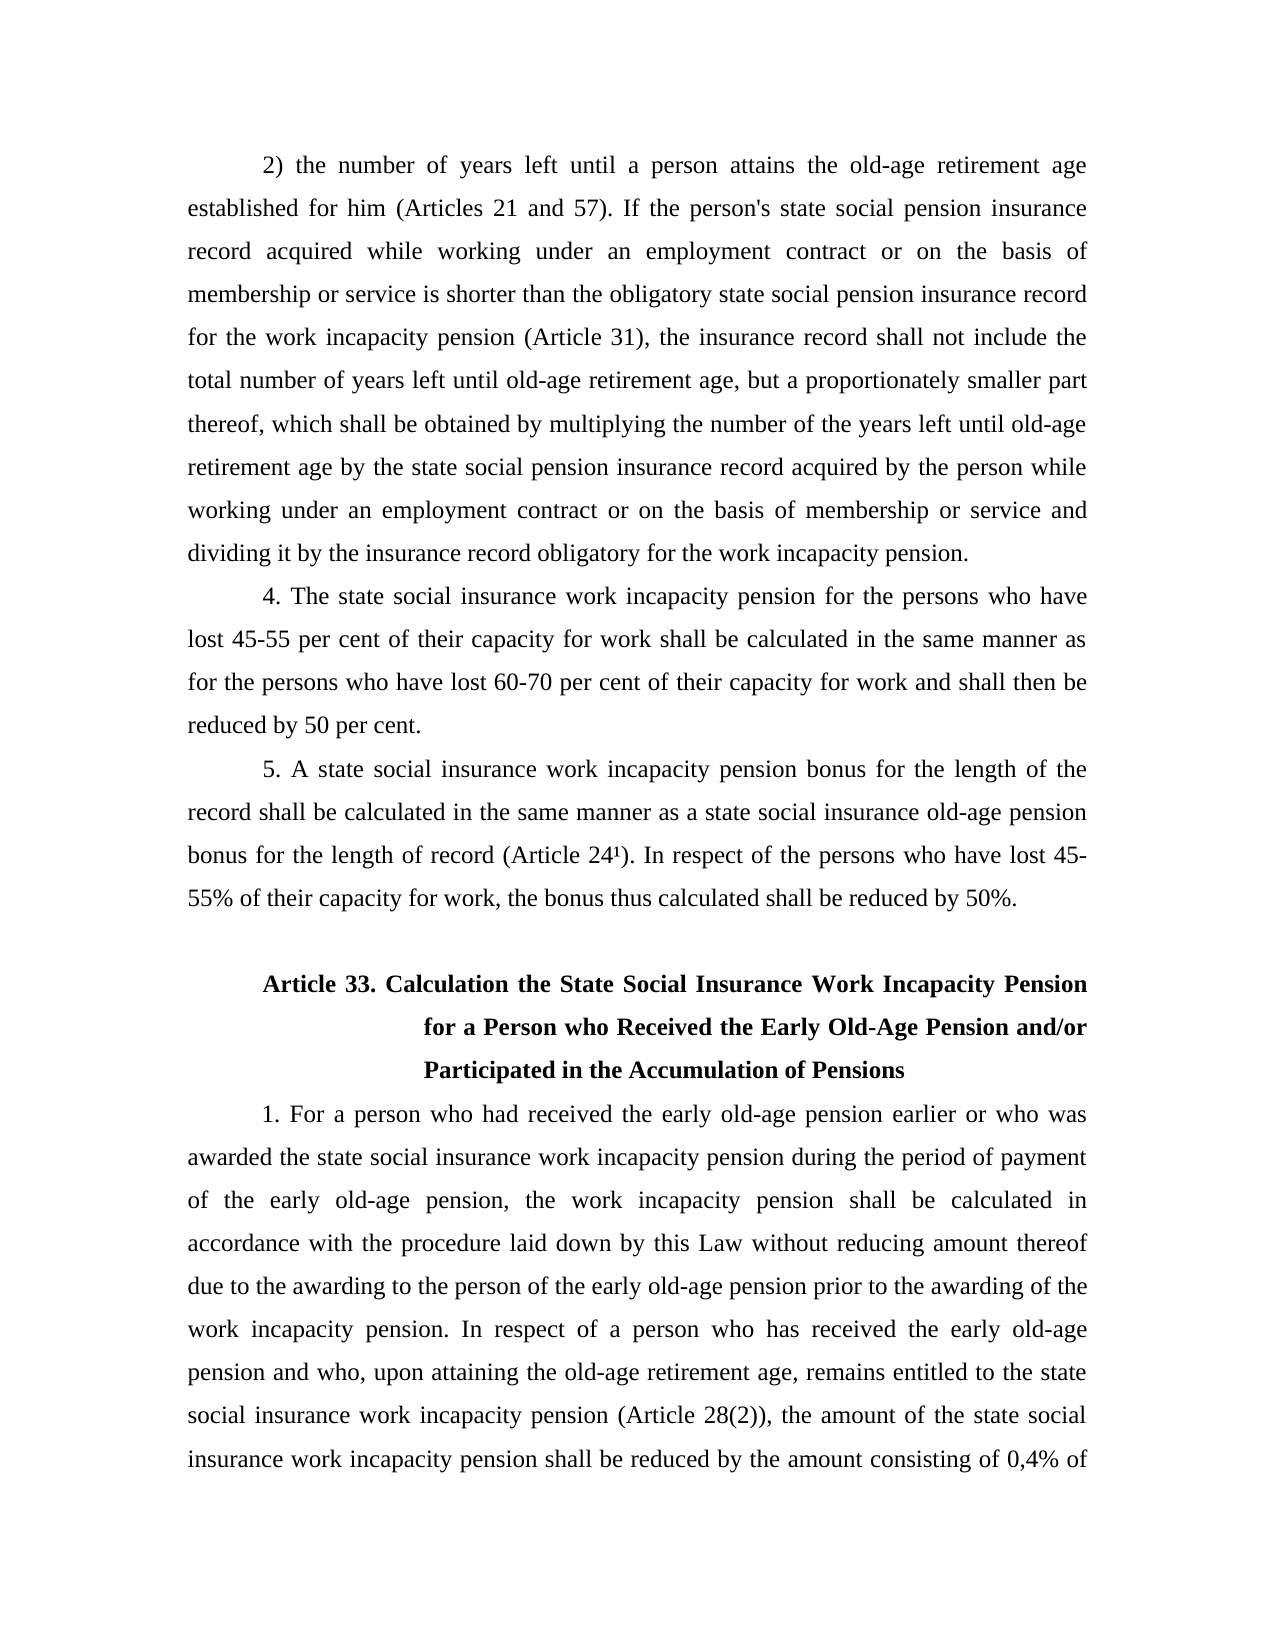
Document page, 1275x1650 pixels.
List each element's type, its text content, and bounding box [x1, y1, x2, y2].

text 4. The state social insurance work incapacity pension for the persons who have lost 45-55 per cent of their capacity for work shall be calculated in the same manner as for the persons who have lost 60-70 per cent of their capacity for work and shall then be reduced by 50 per cent. [187, 581, 1088, 739]
text Article 33. Calculation the State Social Insurance Work Incapacity Pension for a Person who Received the Early Old-Age Pension and/or Participated in the Accumulation of Pensions [262, 969, 1088, 1084]
text 1. For a person who had received the early old-age pension earlier or who was awarded the state social insurance work incapacity pension during the period of payment of the early old-age pension, the work incapacity pension shall be calculated in accordance with the procedure laid down by this Law without reducing amount thereof due to the awarding to the person of the early old-age pension prior to the awarding of the work incapacity pension. In respect of a person who has received the early old-age pension and who, upon attaining the old-age retirement age, remains entitled to the state social insurance work incapacity pension (Article 28(2)), the amount of the state social insurance work incapacity pension shall be reduced by the amount consisting of 0,4% of [187, 1099, 1088, 1472]
text 2) the number of years left until a person attains the old-age retirement age established for him (Articles 21 and 57). If the person's state social pension insurance record acquired while working under an employment contract or on the basis of membership or service is shorter than the obligatory state social pension insurance record for the work incapacity pension (Article 31), the insurance record shall not include the total number of years left until old-age retirement age, but a proportionately smaller part thereof, which shall be obtained by multiplying the number of the years left until old-age retirement age by the state social pension insurance record acquired by the person while working under an employment contract or on the basis of membership or service and dividing it by the insurance record obligatory for the work incapacity pension. [187, 150, 1088, 567]
text 5. A state social insurance work incapacity pension bonus for the length of the record shall be calculated in the same manner as a state social insurance old-age pension bonus for the length of record (Article 24¹). In respect of the persons who have lost 45-55% of their capacity for work, the bonus thus calculated shall be reduced by 50%. [187, 754, 1088, 912]
